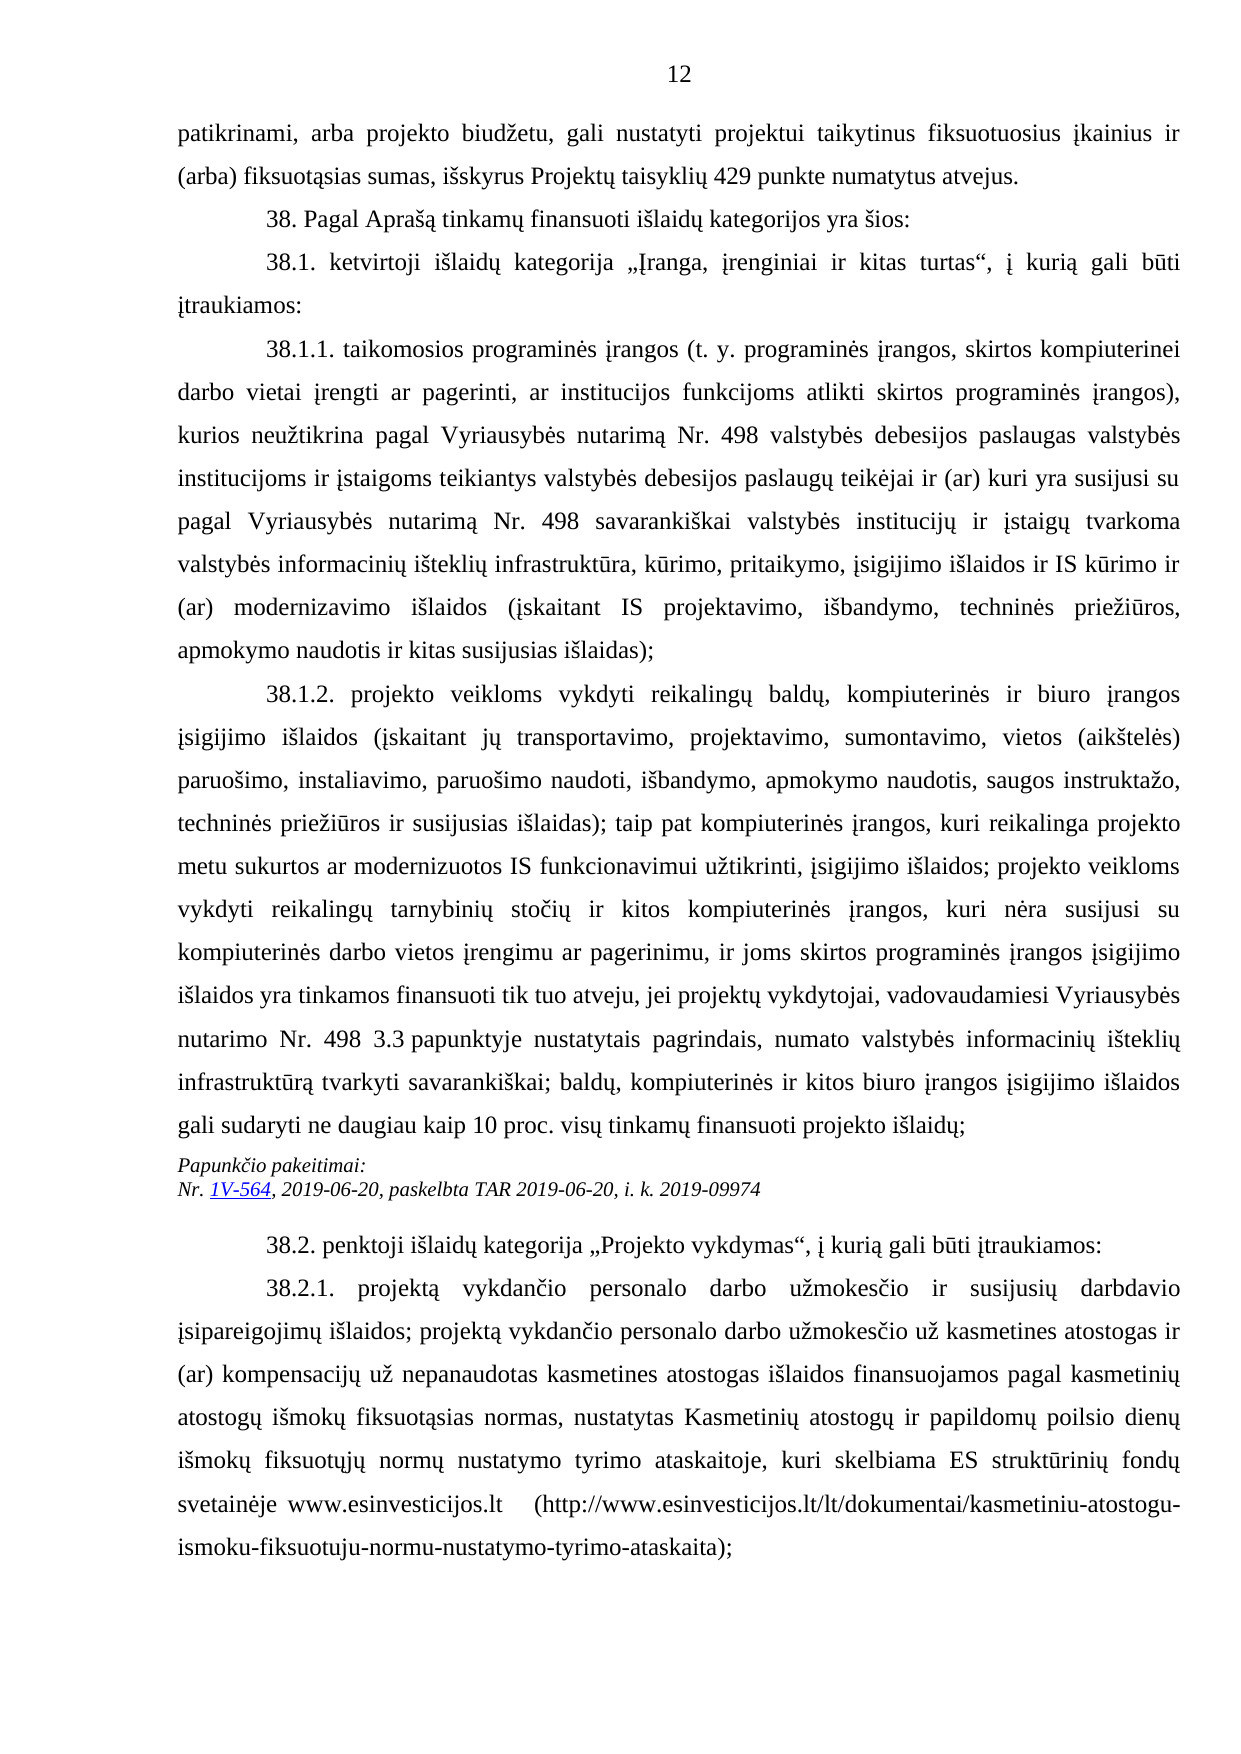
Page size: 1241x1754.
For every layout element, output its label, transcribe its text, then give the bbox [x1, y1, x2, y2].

text 38.2.1. projektą vykdančio personalo darbo užmokesčio ir susijusių darbdavio įsipareigojimų išlaidos; projektą vykdančio personalo darbo užmokesčio už kasmetines atostogas ir (ar) kompensacijų už nepanaudotas kasmetines atostogas išlaidos finansuojamos pagal kasmetinių atostogų išmokų fiksuotąsias normas, nustatytas Kasmetinių atostogų ir papildomų poilsio dienų išmokų fiksuotųjų normų nustatymo tyrimo ataskaitoje, kuri skelbiama ES struktūrinių fondų svetainėje www.esinvesticijos.lt (http://www.esinvesticijos.lt/lt/dokumentai/kasmetiniu-atostogu-ismoku-fiksuotuju-normu-nustatymo-tyrimo-ataskaita); [177, 1273, 1181, 1561]
text patikrinami, arba projekto biudžetu, gali nustatyti projektui taikytinus fiksuotuosius įkainius ir (arba) fiksuotąsias sumas, išskyrus Projektų taisyklių 429 punkte numatytus atvejus. [177, 118, 1181, 190]
text 38.1.2. projekto veikloms vykdyti reikalingų baldų, kompiuterinės ir biuro įrangos įsigijimo išlaidos (įskaitant jų transportavimo, projektavimo, sumontavimo, vietos (aikštelės) paruošimo, instaliavimo, paruošimo naudoti, išbandymo, apmokymo naudotis, saugos instruktažo, techninės priežiūros ir susijusias išlaidas); taip pat kompiuterinės įrangos, kuri reikalinga projekto metu sukurtos ar modernizuotos IS funkcionavimui užtikrinti, įsigijimo išlaidos; projekto veikloms vykdyti reikalingų tarnybinių stočių ir kitos kompiuterinės įrangos, kuri nėra susijusi su kompiuterinės darbo vietos įrengimu ar pagerinimu, ir joms skirtos programinės įrangos įsigijimo išlaidos yra tinkamos finansuoti tik tuo atveju, jei projektų vykdytojai, vadovaudamiesi Vyriausybės nutarimo Nr. 498 3.3 papunktyje nustatytais pagrindais, numato valstybės informacinių išteklių infrastruktūrą tvarkyti savarankiškai; baldų, kompiuterinės ir kitos biuro įrangos įsigijimo išlaidos gali sudaryti ne daugiau kaip 10 proc. visų tinkamų finansuoti projekto išlaidų; [177, 679, 1181, 1139]
text 38.1. ketvirtoji išlaidų kategorija „Įranga, įrenginiai ir kitas turtas“, į kurią gali būti įtraukiamos: [177, 247, 1181, 319]
text 38. Pagal Aprašą tinkamų finansuoti išlaidų kategorijos yra šios: [177, 204, 1181, 233]
text 38.1.1. taikomosios programinės įrangos (t. y. programinės įrangos, skirtos kompiuterinei darbo vietai įrengti ar pagerinti, ar institucijos funkcijoms atlikti skirtos programinės įrangos), kurios neužtikrina pagal Vyriausybės nutarimą Nr. 498 valstybės debesijos paslaugas valstybės institucijoms ir įstaigoms teikiantys valstybės debesijos paslaugų teikėjai ir (ar) kuri yra susijusi su pagal Vyriausybės nutarimą Nr. 498 savarankiškai valstybės institucijų ir įstaigų tvarkoma valstybės informacinių išteklių infrastruktūra, kūrimo, pritaikymo, įsigijimo išlaidos ir IS kūrimo ir (ar) modernizavimo išlaidos (įskaitant IS projektavimo, išbandymo, techninės priežiūros, apmokymo naudotis ir kitas susijusias išlaidas); [177, 334, 1181, 664]
text 38.2. penktoji išlaidų kategorija „Projekto vykdymas“, į kurią gali būti įtraukiamos: [177, 1230, 1181, 1259]
text Papunkčio pakeitimai: [177, 1153, 1181, 1177]
text Nr. 1V-564, 2019-06-20, paskelbta TAR 2019-06-20, i. k. 2019-09974 [177, 1177, 1181, 1201]
